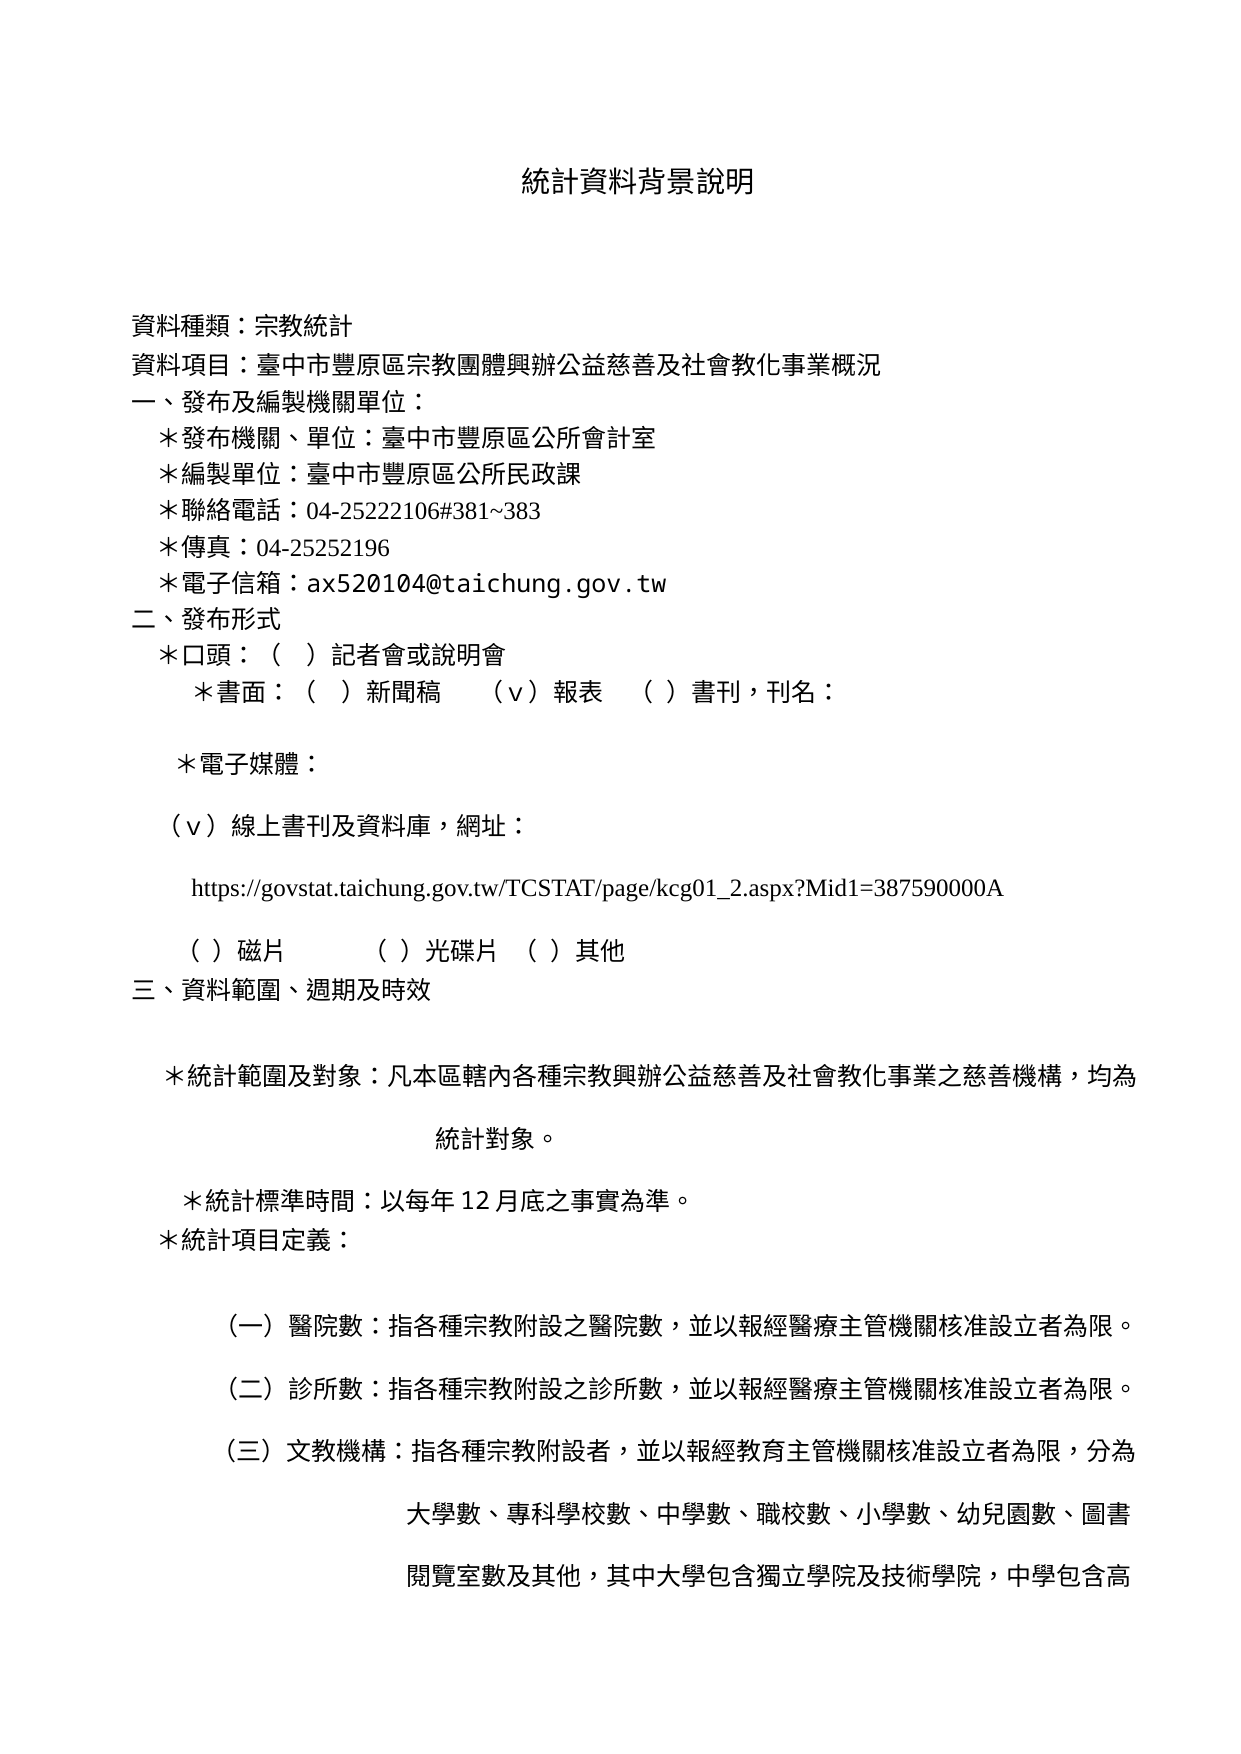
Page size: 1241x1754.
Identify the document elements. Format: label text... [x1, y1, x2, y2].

text 二、發布形式 [131, 599, 1144, 636]
text ＊編製單位：臺中市豐原區公所民政課 [131, 454, 1144, 491]
text （三）文教機構：指各種宗教附設者，並以報經教育主管機關核准設立者為限，分為 [184, 1408, 1144, 1471]
text 大學數、專科學校數、中學數、職校數、小學數、幼兒園數、圖書閱覽室數及其他，其中大學包含獨立學院及技術學院，中學包含高 [406, 1471, 1144, 1596]
text ＊傳真：04-25252196 [131, 527, 1144, 563]
text （ｖ）線上書刊及資料庫，網址： [131, 783, 1144, 846]
text 統計資料背景說明 [131, 158, 1144, 201]
text 統計對象。 [150, 1096, 1144, 1158]
text ＊統計標準時間：以每年12月底之事實為準。 [150, 1158, 1144, 1221]
text （二）診所數：指各種宗教附設之診所數，並以報經醫療主管機關核准設立者為限。 [184, 1346, 1144, 1408]
text ＊統計範圍及對象：凡本區轄內各種宗教興辦公益慈善及社會教化事業之慈善機構，均為 [150, 1033, 1144, 1096]
text ＊發布機關、單位：臺中市豐原區公所會計室 [131, 418, 1144, 454]
text 一、發布及編製機關單位： [131, 382, 1144, 418]
text ＊書面：（ ）新聞稿 （ｖ）報表 （ ）書刊，刊名： [131, 672, 1144, 708]
text ＊電子信箱：ax520104@taichung.gov.tw [131, 563, 1144, 599]
text （ ）磁片 （ ）光碟片 （ ）其他 [131, 908, 1178, 971]
text 三、資料範圍、週期及時效 [131, 971, 1144, 1007]
text ＊統計項目定義： [131, 1221, 1144, 1257]
text ＊電子媒體： [162, 721, 1144, 783]
text https://govstat.taichung.gov.tw/TCSTAT/page/kcg01_2.aspx?Mid1=387590000A [131, 846, 1144, 908]
text 資料項目：臺中市豐原區宗教團體興辦公益慈善及社會教化事業概況 [131, 346, 1144, 382]
text ＊聯絡電話：04-25222106#381~383 [131, 491, 1144, 527]
text ＊口頭：（ ）記者會或說明會 [131, 636, 1144, 672]
text 資料種類：宗教統計 [131, 283, 1144, 346]
text （一）醫院數：指各種宗教附設之醫院數，並以報經醫療主管機關核准設立者為限。 [184, 1283, 1144, 1346]
